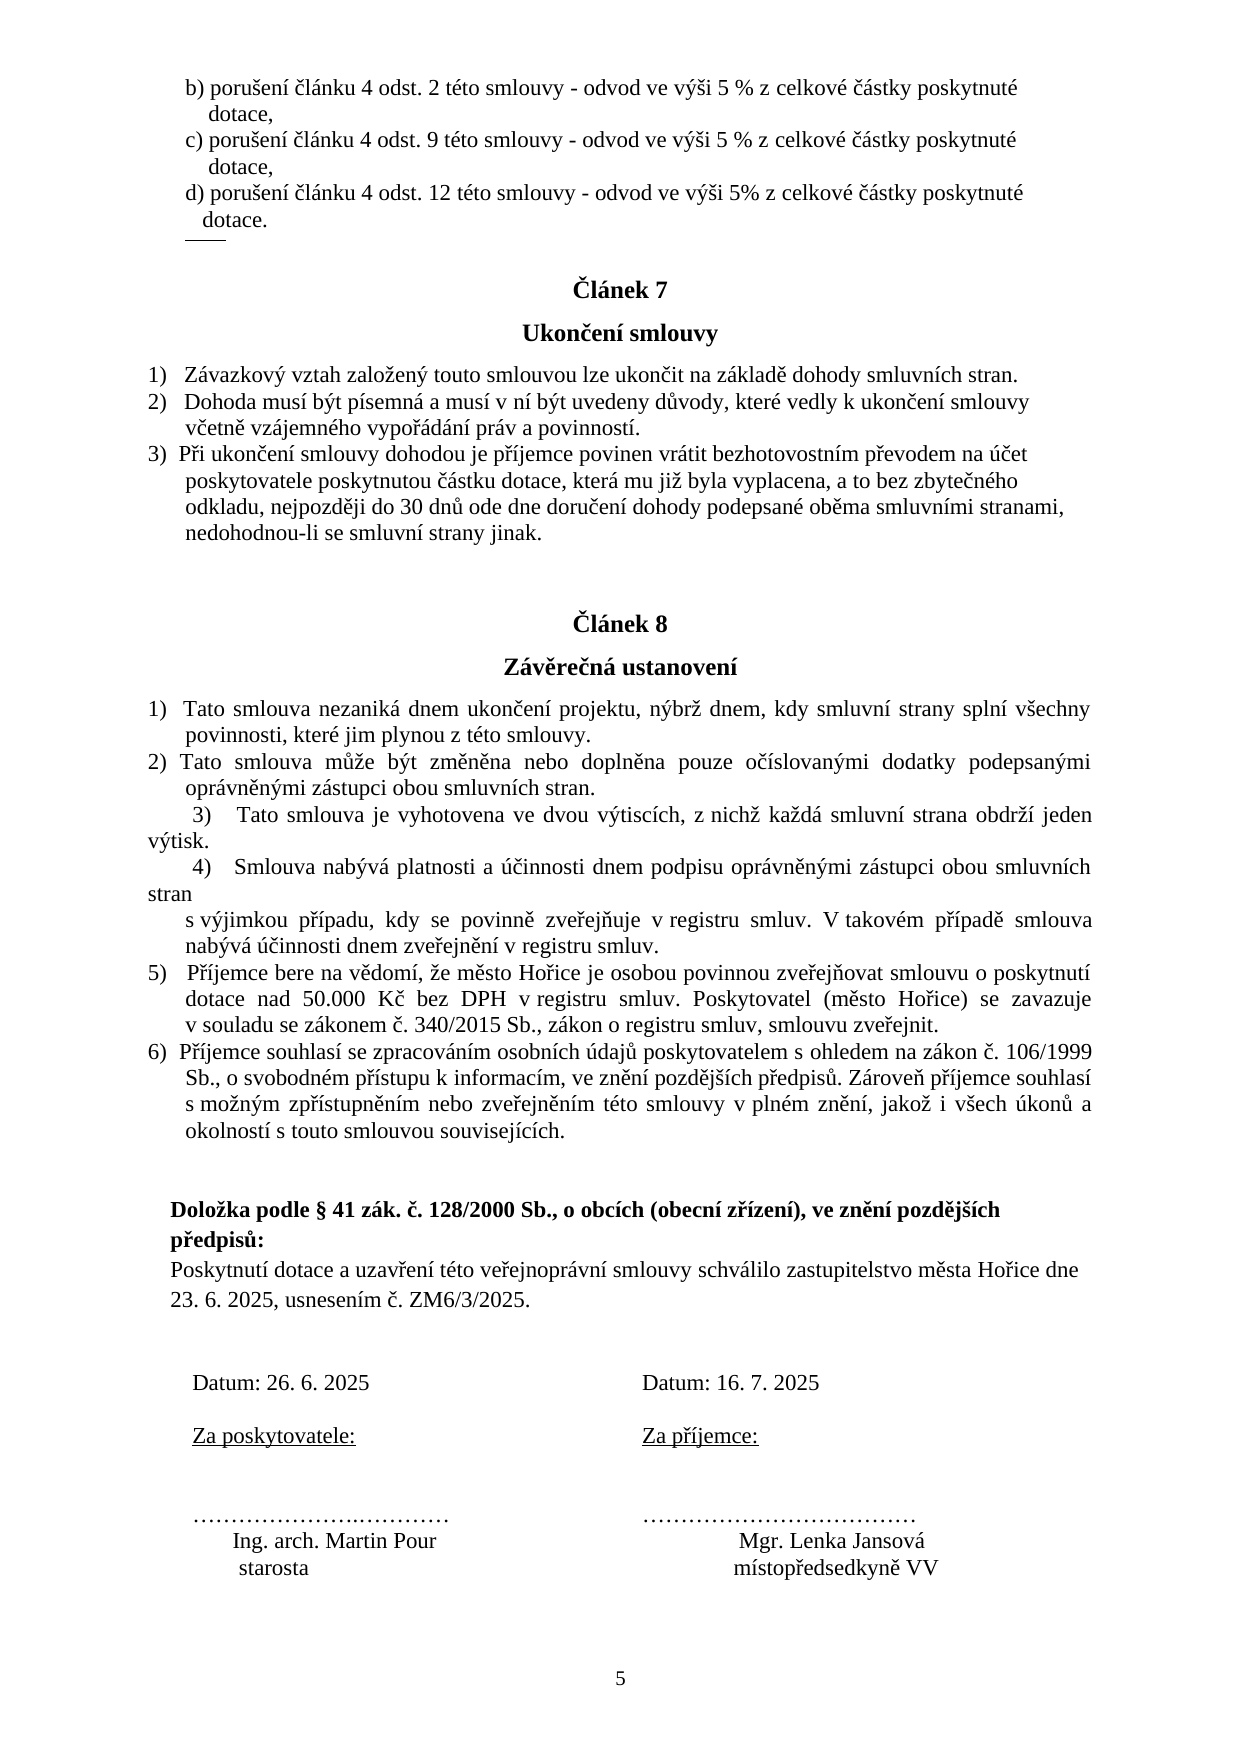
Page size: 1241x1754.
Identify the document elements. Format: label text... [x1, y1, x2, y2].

text 6) Příjemce souhlasí se zpracováním osobních údajů poskytovatelem s ohledem na zákon č. 106/1999 Sb., o svobodném přístupu k informacím, ve znění pozdějších předpisů. Zároveň příjemce souhlasí s možným zpřístupněním nebo zveřejněním této smlouvy v plném znění, jakož i všech úkonů a okolností s touto smlouvou souvisejících. [148, 1038, 1092, 1143]
text c) porušení článku 4 odst. 9 této smlouvy - odvod ve výši 5 % z celkové částky poskytnuté [185, 127, 1092, 153]
text 1) Závazkový vztah založený touto smlouvou lze ukončit na základě dohody smluvních stran. [148, 361, 1092, 388]
text 3) Tato smlouva je vyhotovena ve dvou výtiscích, z nichž každá smluvní strana obdrží jeden výtisk. [148, 801, 1092, 853]
text 2) Tato smlouva může být změněna nebo doplněna pouze očíslovanými dodatky podepsanými oprávněnými zástupci obou smluvních stran. [148, 748, 1092, 801]
text s výjimkou případu, kdy se povinně zveřejňuje v registru smluv. V takovém případě smlouva nabývá účinnosti dnem zveřejnění v registru smluv. [185, 906, 1092, 959]
text Ukončení smlouvy [148, 318, 1092, 347]
text Za poskytovatele: Za příjemce: [148, 1422, 1092, 1448]
text b) porušení článku 4 odst. 2 této smlouvy - odvod ve výši 5 % z celkové částky poskytnuté [185, 74, 1092, 100]
text dotace, [185, 153, 1092, 179]
text 2) Dohoda musí být písemná a musí v ní být uvedeny důvody, které vedly k ukončení smlouvy včetně vzájemného vypořádání práv a povinností. [148, 388, 1092, 440]
text Datum: 26. 6. 2025 Datum: 16. 7. 2025 [148, 1369, 1092, 1396]
text dotace, [185, 100, 1092, 127]
text Závěrečná ustanovení [148, 652, 1092, 681]
text dotace. [185, 206, 1092, 232]
text Ing. arch. Martin Pour Mgr. Lenka Jansová [148, 1527, 1092, 1554]
text starosta místopředsedkyně VV [148, 1554, 1092, 1580]
text 3) Při ukončení smlouvy dohodou je příjemce povinen vrátit bezhotovostním převodem na účet poskytovatele poskytnutou částku dotace, která mu již byla vyplacena, a to bez zbytečného odkladu, nejpozději do 30 dnů ode dne doručení dohody podepsané oběma smluvními stranami, nedohodnou-li se smluvní strany jinak. [148, 440, 1092, 546]
text 1) Tato smlouva nezaniká dnem ukončení projektu, nýbrž dnem, kdy smluvní strany splní všechny povinnosti, které jim plynou z této smlouvy. [148, 695, 1092, 748]
text 5) Příjemce bere na vědomí, že město Hořice je osobou povinnou zveřejňovat smlouvu o poskytnutí dotace nad 50.000 Kč bez DPH v registru smluv. Poskytovatel (město Hořice) se zavazuje v souladu se zákonem č. 340/2015 Sb., zákon o registru smluv, smlouvu zveřejnit. [148, 959, 1092, 1038]
text d) porušení článku 4 odst. 12 této smlouvy - odvod ve výši 5% z celkové částky poskytnuté [185, 179, 1092, 206]
table_header Doložka podle § 41 zák. č. 128/2000 Sb., o obcích (obecní zřízení), ve znění pozdějších předpisů: Poskytnutí dotace a uzavření této veřejnoprávní smlouvy schválilo zastupitelstvo města Hořice dne 23. 6. 2025, usnesením č. ZM6/3/2025. [159, 1196, 1092, 1316]
text Článek 8 [148, 609, 1092, 638]
text Článek 7 [148, 275, 1092, 304]
text 4) Smlouva nabývá platnosti a účinnosti dnem podpisu oprávněnými zástupci obou smluvních stran [148, 853, 1092, 906]
text ………………….………… ……………………………… [148, 1501, 1092, 1527]
